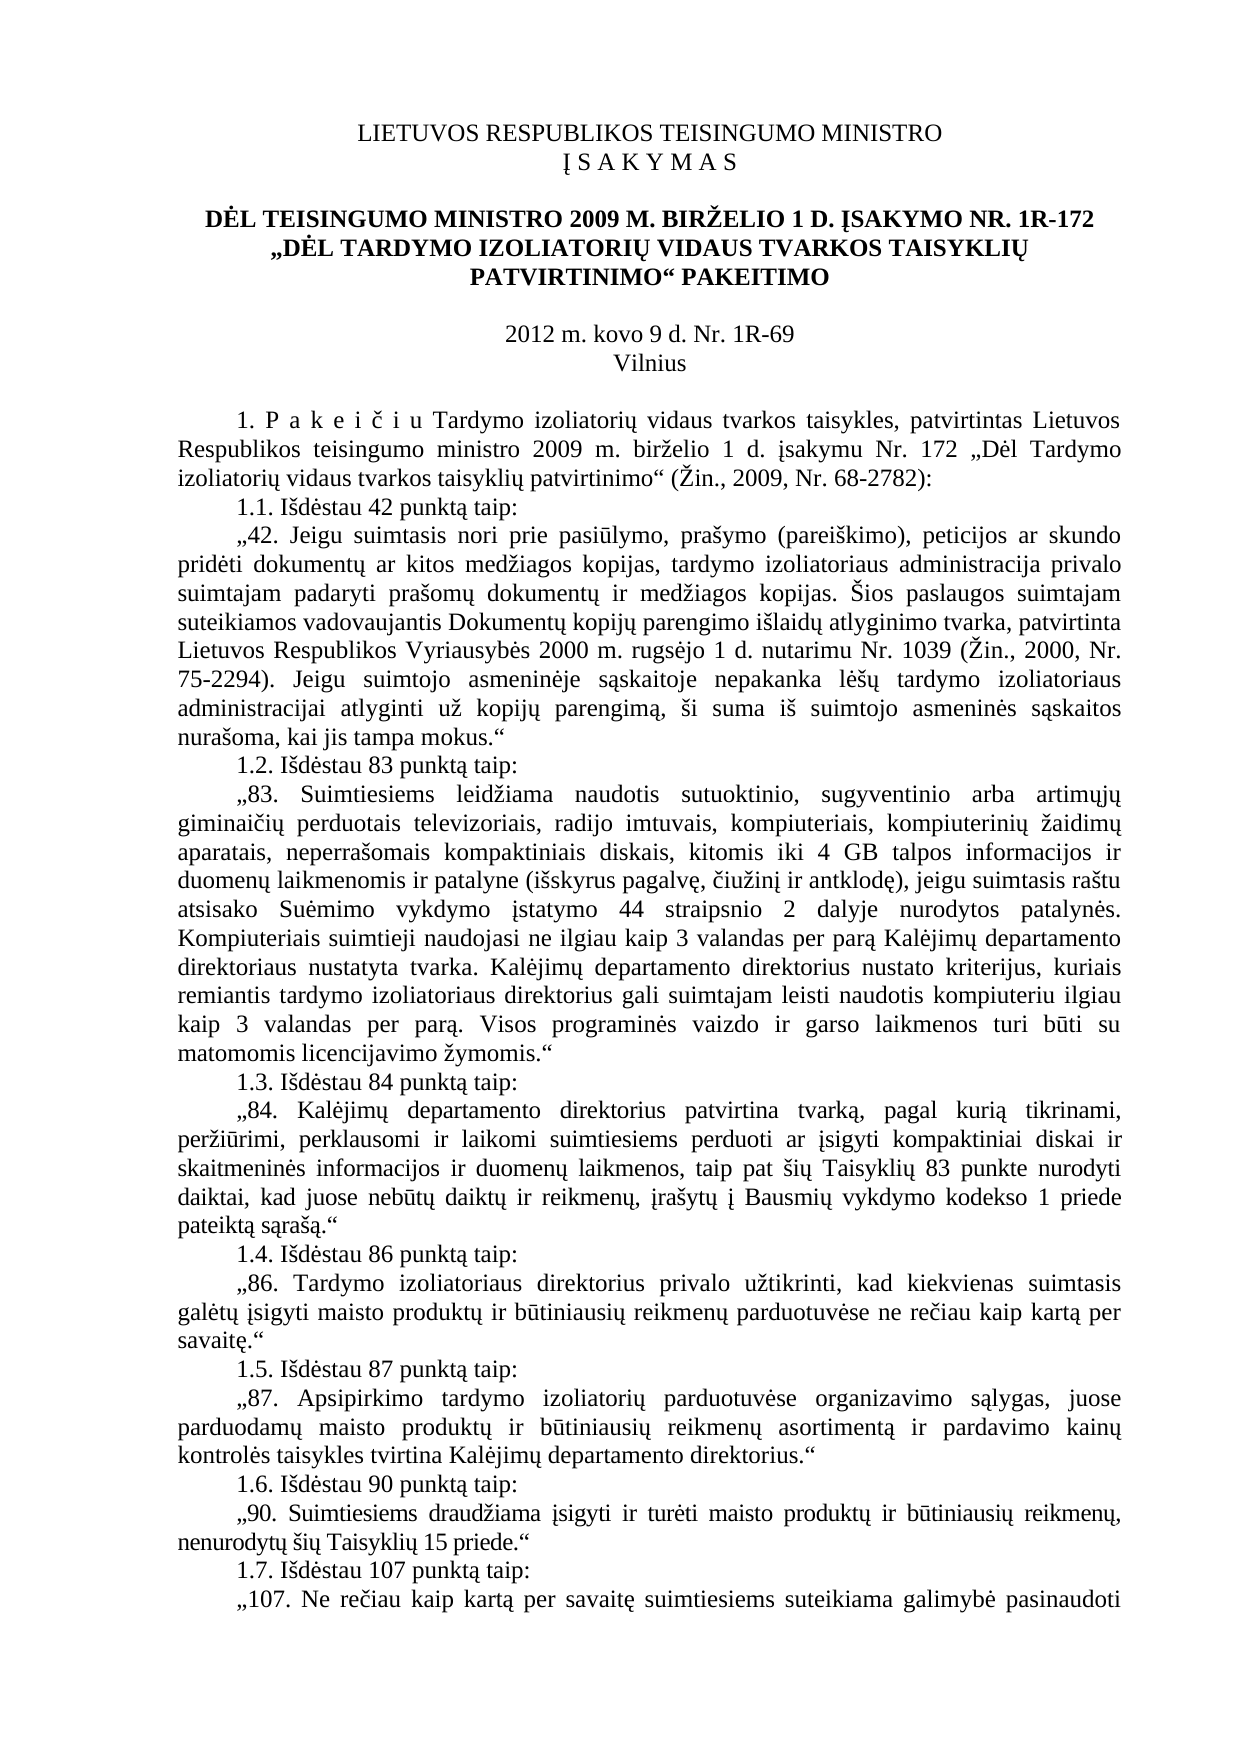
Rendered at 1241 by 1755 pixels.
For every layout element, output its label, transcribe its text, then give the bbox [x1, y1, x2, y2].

text 1.5. Išdėstau 87 punktą taip: [177, 1354, 1122, 1383]
text „83. Suimtiesiems leidžiama naudotis sutuoktinio, sugyventinio arba artimųjų giminaičių perduotais televizoriais, radijo imtuvais, kompiuteriais, kompiuterinių žaidimų aparatais, neperrašomais kompaktiniais diskais, kitomis iki 4 GB talpos informacijos ir duomenų laikmenomis ir patalyne (išskyrus pagalvę, čiužinį ir antklodę), jeigu suimtasis raštu atsisako Suėmimo vykdymo įstatymo 44 straipsnio 2 dalyje nurodytos patalynės. Kompiuteriais suimtieji naudojasi ne ilgiau kaip 3 valandas per parą Kalėjimų departamento direktoriaus nustatyta tvarka. Kalėjimų departamento direktorius nustato kriterijus, kuriais remiantis tardymo izoliatoriaus direktorius gali suimtajam leisti naudotis kompiuteriu ilgiau kaip 3 valandas per parą. Visos programinės vaizdo ir garso laikmenos turi būti su matomomis licencijavimo žymomis.“ [177, 779, 1122, 1067]
text „42. Jeigu suimtasis nori prie pasiūlymo, prašymo (pareiškimo), peticijos ar skundo pridėti dokumentų ar kitos medžiagos kopijas, tardymo izoliatoriaus administracija privalo suimtajam padaryti prašomų dokumentų ir medžiagos kopijas. Šios paslaugos suimtajam suteikiamos vadovaujantis Dokumentų kopijų parengimo išlaidų atlyginimo tvarka, patvirtinta Lietuvos Respublikos Vyriausybės 2000 m. rugsėjo 1 d. nutarimu Nr. 1039 (Žin., 2000, Nr. 75-2294). Jeigu suimtojo asmeninėje sąskaitoje nepakanka lėšų tardymo izoliatoriaus administracijai atlyginti už kopijų parengimą, ši suma iš suimtojo asmeninės sąskaitos nurašoma, kai jis tampa mokus.“ [177, 521, 1122, 751]
text 1.3. Išdėstau 84 punktą taip: [177, 1067, 1122, 1096]
text LIETUVOS RESPUBLIKOS TEISINGUMO MINISTRO [177, 118, 1122, 147]
text Vilnius [177, 348, 1122, 377]
text 1.6. Išdėstau 90 punktą taip: [177, 1469, 1122, 1498]
text 1. P a k e i č i u Tardymo izoliatorių vidaus tvarkos taisykles, patvirtintas Lietuvos Respublikos teisingumo ministro 2009 m. birželio 1 d. įsakymu Nr. 172 „Dėl Tardymo izoliatorių vidaus tvarkos taisyklių patvirtinimo“ (Žin., 2009, Nr. 68-2782): [177, 406, 1122, 492]
text 1.1. Išdėstau 42 punktą taip: [177, 492, 1122, 521]
text 1.4. Išdėstau 86 punktą taip: [177, 1239, 1122, 1268]
text „87. Apsipirkimo tardymo izoliatorių parduotuvėse organizavimo sąlygas, juose parduodamų maisto produktų ir būtiniausių reikmenų asortimentą ir pardavimo kainų kontrolės taisykles tvirtina Kalėjimų departamento direktorius.“ [177, 1383, 1122, 1469]
text Į S A K Y M A S [177, 147, 1122, 176]
text „107. Ne rečiau kaip kartą per savaitę suimtiesiems suteikiama galimybė pasinaudoti [177, 1584, 1122, 1613]
text 1.2. Išdėstau 83 punktą taip: [177, 751, 1122, 779]
text DĖL TEISINGUMO MINISTRO 2009 M. BIRŽELIO 1 D. ĮSAKYMO NR. 1R-172 „DĖL TARDYMO IZOLIATORIŲ VIDAUS TVARKOS TAISYKLIŲ PATVIRTINIMO“ PAKEITIMO [177, 204, 1122, 291]
text „90. Suimtiesiems draudžiama įsigyti ir turėti maisto produktų ir būtiniausių reikmenų, nenurodytų šių Taisyklių 15 priede.“ [177, 1498, 1122, 1556]
text 1.7. Išdėstau 107 punktą taip: [177, 1556, 1122, 1584]
text „84. Kalėjimų departamento direktorius patvirtina tvarką, pagal kurią tikrinami, peržiūrimi, perklausomi ir laikomi suimtiesiems perduoti ar įsigyti kompaktiniai diskai ir skaitmeninės informacijos ir duomenų laikmenos, taip pat šių Taisyklių 83 punkte nurodyti daiktai, kad juose nebūtų daiktų ir reikmenų, įrašytų į Bausmių vykdymo kodekso 1 priede pateiktą sąrašą.“ [177, 1096, 1122, 1239]
text 2012 m. kovo 9 d. Nr. 1R-69 [177, 319, 1122, 348]
text „86. Tardymo izoliatoriaus direktorius privalo užtikrinti, kad kiekvienas suimtasis galėtų įsigyti maisto produktų ir būtiniausių reikmenų parduotuvėse ne rečiau kaip kartą per savaitę.“ [177, 1268, 1122, 1354]
